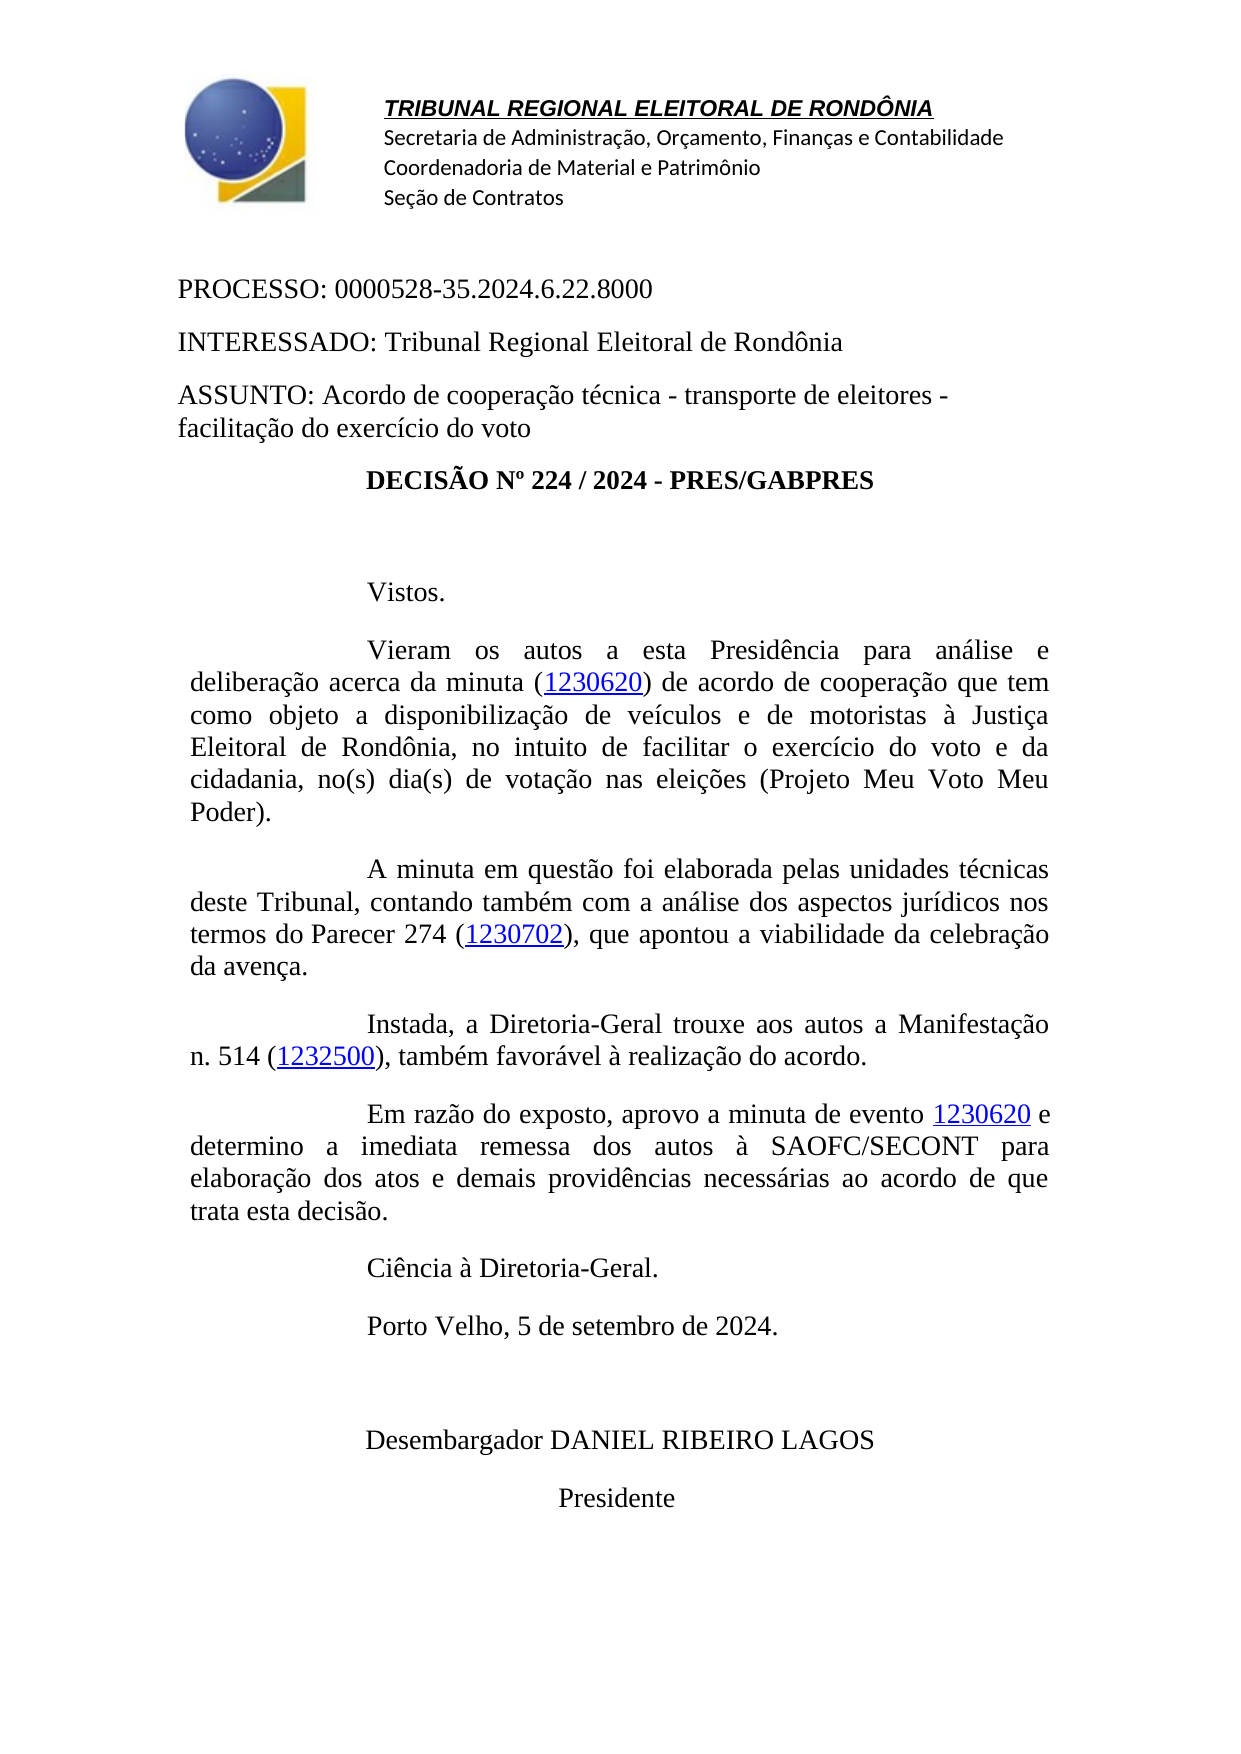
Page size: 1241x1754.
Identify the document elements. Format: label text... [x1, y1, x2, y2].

text Em razão do exposto, aprovo a minuta de evento 1230620 e determino a imediata remessa dos autos à SAOFC/SECONT para elaboração dos atos e demais providências necessárias ao acordo de que trata esta decisão. [190, 1097, 1051, 1226]
text Ciência à Diretoria-Geral. [190, 1251, 1051, 1284]
text Decisão Nº 224 / 2024 - PRES/GABPRES [177, 464, 1063, 495]
text ASSUNTO: Acordo de cooperação técnica - transporte de eleitores - facilitação do exercício do voto [177, 378, 1063, 443]
text Porto Velho, 5 de setembro de 2024. [190, 1309, 1051, 1341]
text A minuta em questão foi elaborada pelas unidades técnicas deste Tribunal, contando também com a análise dos aspectos jurídicos nos termos do Parecer 274 (1230702), que apontou a viabilidade da celebração da avença. [190, 852, 1051, 982]
text Presidente [190, 1481, 1051, 1513]
text Desembargador DANIEL RIBEIRO LAGOS [190, 1423, 1051, 1456]
text Vieram os autos a esta Presidência para análise e deliberação acerca da minuta (1230620) de acordo de cooperação que tem como objeto a disponibilização de veículos e de motoristas à Justiça Eleitoral de Rondônia, no intuito de facilitar o exercício do voto e da cidadania, no(s) dia(s) de votação nas eleições (Projeto Meu Voto Meu Poder). [190, 633, 1051, 827]
text Instada, a Diretoria-Geral trouxe aos autos a Manifestação n. 514 (1232500), também favorável à realização do acordo. [190, 1007, 1051, 1072]
text Vistos. [190, 576, 1051, 608]
text INTERESSADO: Tribunal Regional Eleitoral de Rondônia [177, 325, 1063, 358]
text PROCESSO: 0000528-35.2024.6.22.8000 [177, 272, 1063, 304]
